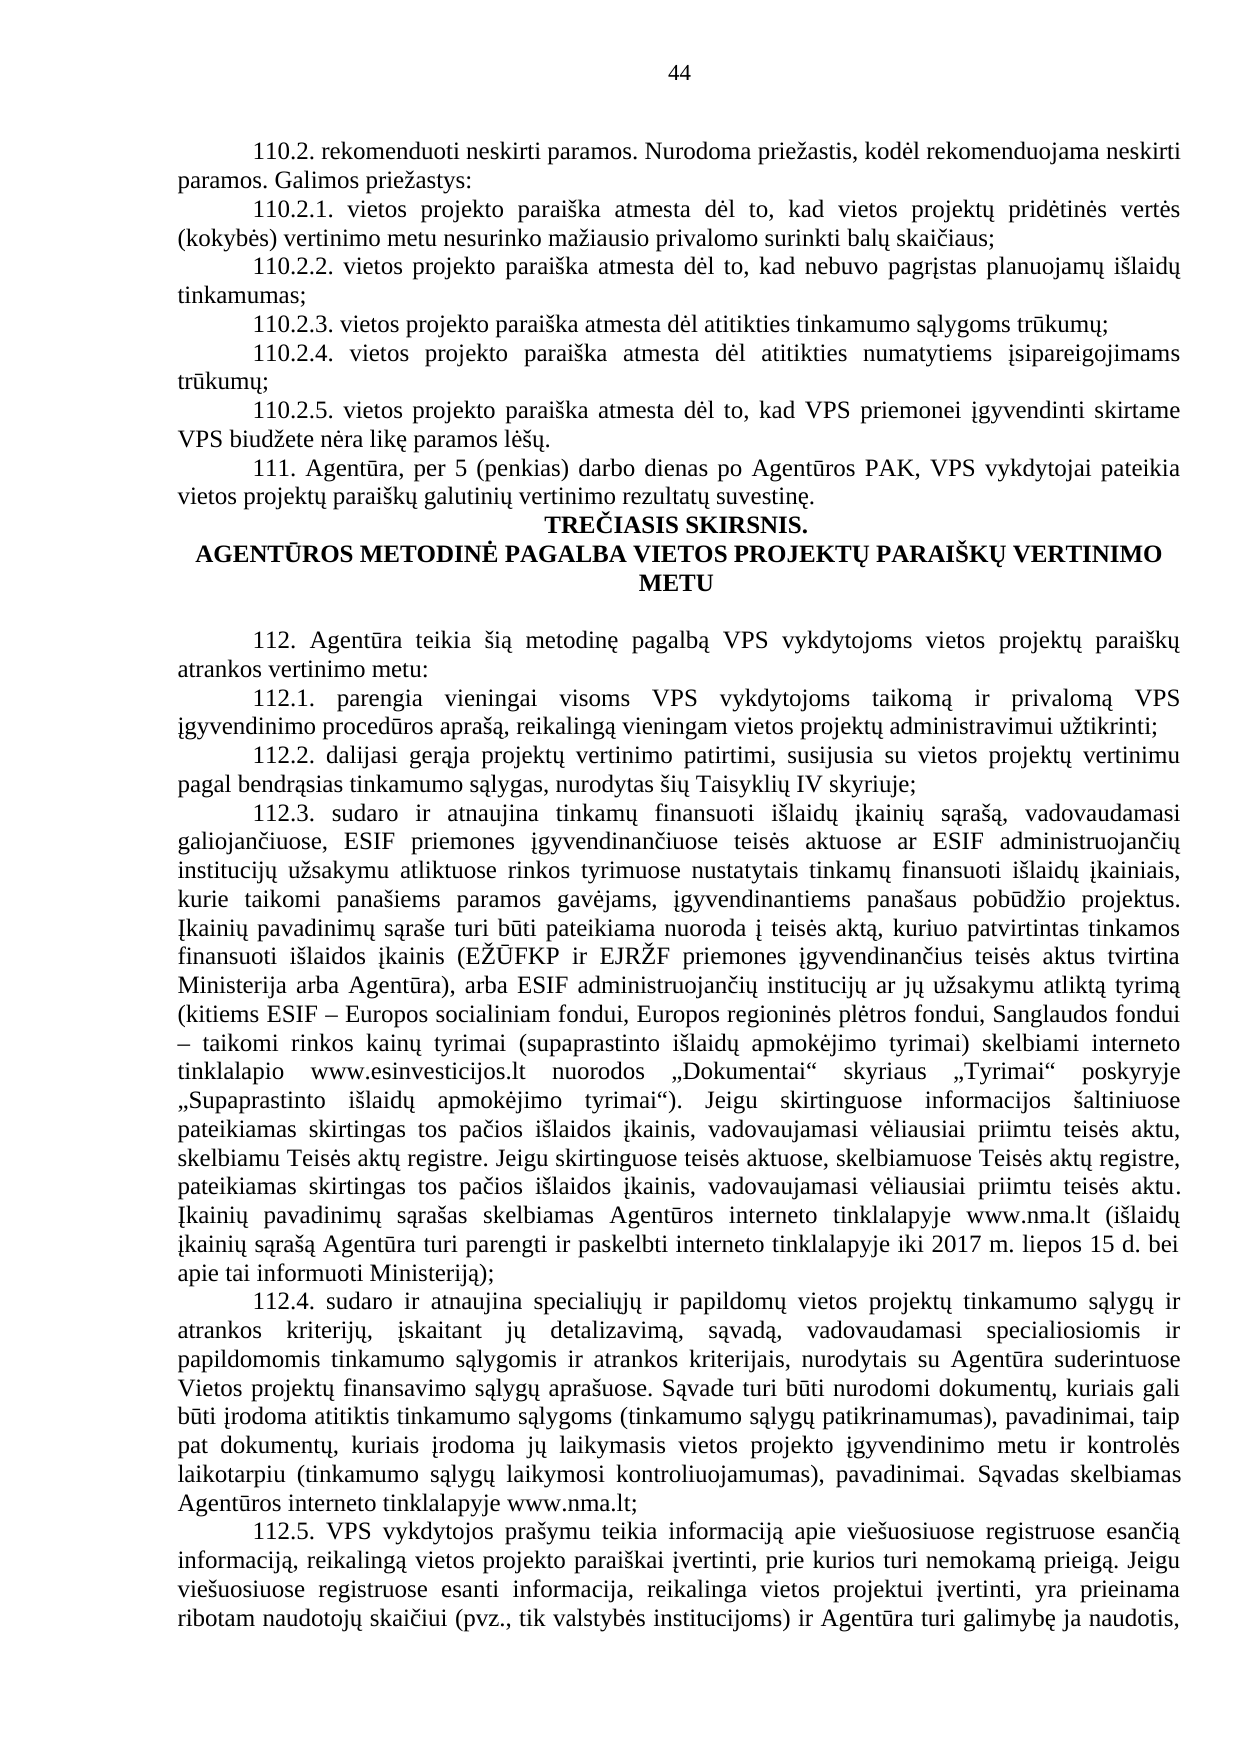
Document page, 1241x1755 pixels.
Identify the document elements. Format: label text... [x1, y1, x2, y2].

text TREČIASIS SKIRSNIS. [177, 510, 1181, 539]
text 110.2. rekomenduoti neskirti paramos. Nurodoma priežastis, kodėl rekomenduojama neskirti paramos. Galimos priežastys: [177, 136, 1181, 194]
text 112.4. sudaro ir atnaujina specialiųjų ir papildomų vietos projektų tinkamumo sąlygų ir atrankos kriterijų, įskaitant jų detalizavimą, sąvadą, vadovaudamasi specialiosiomis ir papildomomis tinkamumo sąlygomis ir atrankos kriterijais, nurodytais su Agentūra suderintuose Vietos projektų finansavimo sąlygų aprašuose. Sąvade turi būti nurodomi dokumentų, kuriais gali būti įrodoma atitiktis tinkamumo sąlygoms (tinkamumo sąlygų patikrinamumas), pavadinimai, taip pat dokumentų, kuriais įrodoma jų laikymasis vietos projekto įgyvendinimo metu ir kontrolės laikotarpiu (tinkamumo sąlygų laikymosi kontroliuojamumas), pavadinimai. Sąvadas skelbiamas Agentūros interneto tinklalapyje www.nma.lt; [177, 1286, 1181, 1516]
text 110.2.2. vietos projekto paraiška atmesta dėl to, kad nebuvo pagrįstas planuojamų išlaidų tinkamumas; [177, 251, 1181, 309]
text 112.1. parengia vieningai visoms VPS vykdytojoms taikomą ir privalomą VPS įgyvendinimo procedūros aprašą, reikalingą vieningam vietos projektų administravimui užtikrinti; [177, 683, 1181, 740]
text 112.5. VPS vykdytojos prašymu teikia informaciją apie viešuosiuose registruose esančią informaciją, reikalingą vietos projekto paraiškai įvertinti, prie kurios turi nemokamą prieigą. Jeigu viešuosiuose registruose esanti informacija, reikalinga vietos projektui įvertinti, yra prieinama ribotam naudotojų skaičiui (pvz., tik valstybės institucijoms) ir Agentūra turi galimybę ja naudotis, [177, 1516, 1181, 1631]
text 112.3. sudaro ir atnaujina tinkamų finansuoti išlaidų įkainių sąrašą, vadovaudamasi galiojančiuose, ESIF priemones įgyvendinančiuose teisės aktuose ar ESIF administruojančių institucijų užsakymu atliktuose rinkos tyrimuose nustatytais tinkamų finansuoti išlaidų įkainiais, kurie taikomi panašiems paramos gavėjams, įgyvendinantiems panašaus pobūdžio projektus. Įkainių pavadinimų sąraše turi būti pateikiama nuoroda į teisės aktą, kuriuo patvirtintas tinkamos finansuoti išlaidos įkainis (EŽŪFKP ir EJRŽF priemones įgyvendinančius teisės aktus tvirtina Ministerija arba Agentūra), arba ESIF administruojančių institucijų ar jų užsakymu atliktą tyrimą (kitiems ESIF – Europos socialiniam fondui, Europos regioninės plėtros fondui, Sanglaudos fondui – taikomi rinkos kainų tyrimai (supaprastinto išlaidų apmokėjimo tyrimai) skelbiami interneto tinklalapio www.esinvesticijos.lt nuorodos „Dokumentai“ skyriaus „Tyrimai“ poskyryje „Supaprastinto išlaidų apmokėjimo tyrimai“). Jeigu skirtinguose informacijos šaltiniuose pateikiamas skirtingas tos pačios išlaidos įkainis, vadovaujamasi vėliausiai priimtu teisės aktu, skelbiamu Teisės aktų registre. Jeigu skirtinguose teisės aktuose, skelbiamuose Teisės aktų registre, pateikiamas skirtingas tos pačios išlaidos įkainis, vadovaujamasi vėliausiai priimtu teisės aktu. Įkainių pavadinimų sąrašas skelbiamas Agentūros interneto tinklalapyje www.nma.lt (išlaidų įkainių sąrašą Agentūra turi parengti ir paskelbti interneto tinklalapyje iki 2017 m. liepos 15 d. bei apie tai informuoti Ministeriją); [177, 798, 1181, 1286]
text 110.2.4. vietos projekto paraiška atmesta dėl atitikties numatytiems įsipareigojimams trūkumų; [177, 338, 1181, 395]
text 110.2.3. vietos projekto paraiška atmesta dėl atitikties tinkamumo sąlygoms trūkumų; [177, 309, 1181, 338]
text 112. Agentūra teikia šią metodinę pagalbą VPS vykdytojoms vietos projektų paraiškų atrankos vertinimo metu: [177, 625, 1181, 683]
text 110.2.5. vietos projekto paraiška atmesta dėl to, kad VPS priemonei įgyvendinti skirtame VPS biudžete nėra likę paramos lėšų. [177, 395, 1181, 453]
text 112.2. dalijasi gerąja projektų vertinimo patirtimi, susijusia su vietos projektų vertinimu pagal bendrąsias tinkamumo sąlygas, nurodytas šių Taisyklių IV skyriuje; [177, 740, 1181, 798]
text 110.2.1. vietos projekto paraiška atmesta dėl to, kad vietos projektų pridėtinės vertės (kokybės) vertinimo metu nesurinko mažiausio privalomo surinkti balų skaičiaus; [177, 194, 1181, 251]
text AGENTŪROS METODINĖ PAGALBA VIETOS PROJEKTŲ PARAIŠKŲ VERTINIMO METU [177, 539, 1181, 596]
text 111. Agentūra, per 5 (penkias) darbo dienas po Agentūros PAK, VPS vykdytojai pateikia vietos projektų paraiškų galutinių vertinimo rezultatų suvestinę. [177, 453, 1181, 510]
